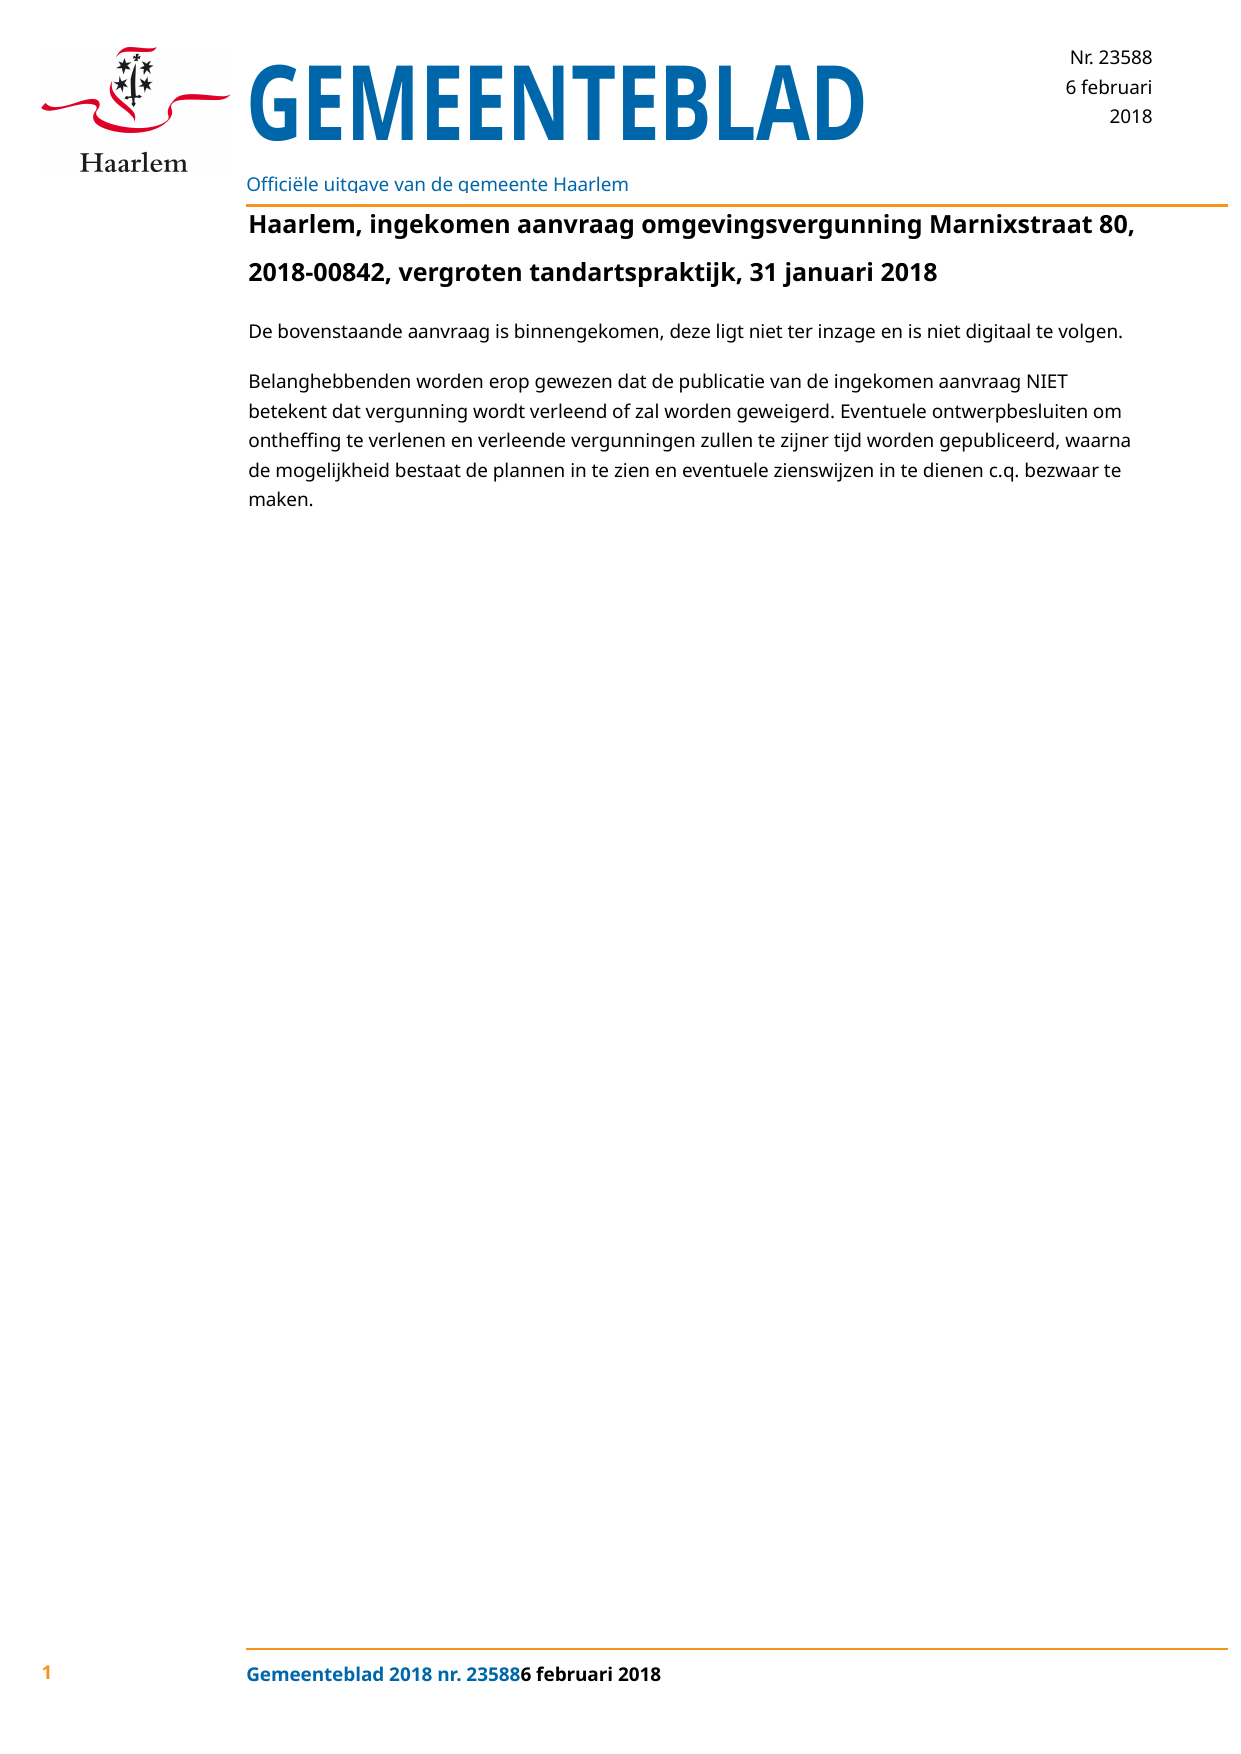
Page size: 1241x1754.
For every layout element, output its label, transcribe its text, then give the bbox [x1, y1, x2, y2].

text Haarlem, ingekomen aanvraag omgevingsvergunning Marnixstraat 80, 2018-00842, vergroten tandartspraktijk, 31 januari 2018 [248, 207, 1152, 288]
text De bovenstaande aanvraag is binnengekomen, deze ligt niet ter inzage en is niet digitaal te volgen. [248, 318, 1152, 344]
picture [41, 47, 231, 172]
text Belanghebbenden worden erop gewezen dat de publicatie van de ingekomen aanvraag NIET betekent dat vergunning wordt verleend of zal worden geweigerd. Eventuele ontwerpbesluiten om ontheffing te verlenen en verleende vergunningen zullen te zijner tijd worden gepubliceerd, waarna de mogelijkheid bestaat de plannen in te zien en eventuele zienswijzen in te dienen c.q. bezwaar te maken. [248, 368, 1152, 512]
